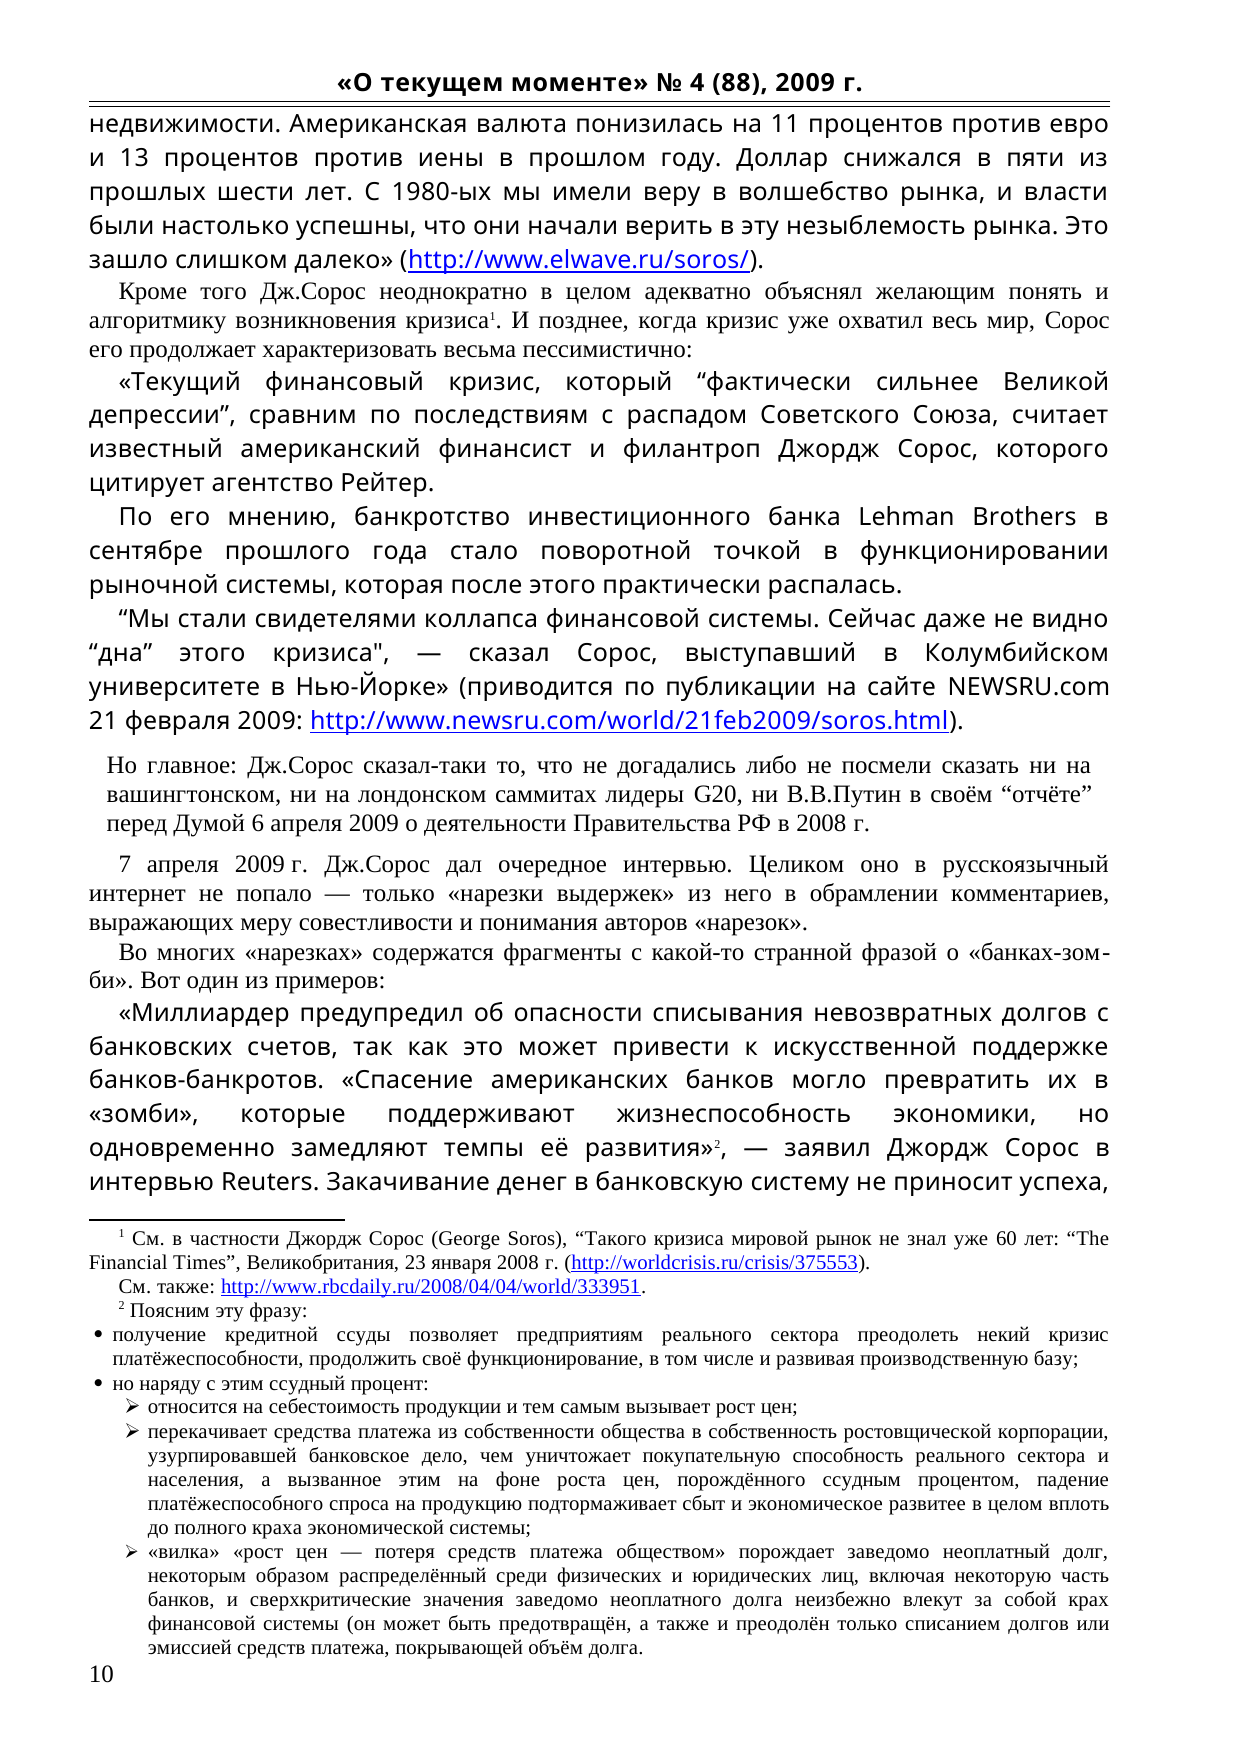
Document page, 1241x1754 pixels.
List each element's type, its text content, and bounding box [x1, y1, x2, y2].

list перекачивает средства платежа из собственности общества в собственность ростовщической корпорации, узурпировавшей банковское дело, чем уничтожает покупательную способность реального сектора и населения, а вызванное этим на фоне роста цен, порождённого ссудным процентом, падение платёжеспособного спроса на продукцию подтормаживает сбыт и экономическое развитее в целом вплоть до полного краха экономической системы; [124, 1418, 1110, 1539]
list получение кредитной ссуды позволяет предприятиям реального сектора преодолеть некий кризис платёжеспособности, продолжить своё функционирование, в том числе и развивая производственную базу; [94, 1322, 1110, 1370]
text Поясним эту фразу: [89, 1298, 1110, 1322]
text недвижимости. Американская валюта понизилась на 11 процентов против евро и 13 процентов против иены в прошлом году. Доллар снижался в пяти из прошлых шести лет. С 1980-ых мы имели веру в волшебство рынка, и власти были настолько успешны, что они начали верить в эту незыблемость рынка. Это зашло слишком далеко» (http://www.elwave.ru/soros/). [89, 107, 1110, 276]
list относится на себестоимость продукции и тем самым вызывает рост цен; [124, 1394, 1110, 1418]
text «Миллиардер предупредил об опасности списывания невозвратных долгов с банковских счетов, так как это может привести к искусственной поддержке банков-банкротов. «Спасение американских банков могло превратить их в «зомби», которые поддерживают жизнеспособность экономики, но одновременно замедляют темпы её развития», — заявил Джордж Сорос в интервью Reuters. Закачивание денег в банковскую систему не приносит успеха, [89, 994, 1110, 1198]
text См. также: http://www.rbcdaily.ru/2008/04/04/world/333951. [89, 1274, 1110, 1298]
list но наряду с этим ссудный процент: [94, 1370, 1110, 1394]
text 7 апреля 2009 г. Дж.Сорос дал очередное интервью. Целиком оно в русскоязычный интернет не попало — только «нарезки выдержек» из него в обрамлении комментариев, выражающих меру совестливости и понимания авторов «нарезок». [89, 849, 1110, 936]
text По его мнению, банкротство инвестиционного банка Lehman Brothers в сентябре прошлого года стало поворотной точкой в функционировании рыночной системы, которая после этого практически распалась. [89, 499, 1110, 601]
text “Мы стали свидетелями коллапса финансовой системы. Сейчас даже не видно “дна” этого кризиса", — сказал Сорос, выступавший в Колумбийском университете в Нью-Йорке» (приводится по публикации на сайте NEWSRU.com 21 февраля 2009: http://www.newsru.com/world/21feb2009/soros.html). [89, 601, 1110, 737]
text Кроме того Дж.Сорос неоднократно в целом адекватно объяснял желающим понять и алгоритмику возникновения кризиса. И позднее, когда кризис уже охватил весь мир, Сорос его продолжает характеризовать весьма пессимистично: [89, 276, 1110, 363]
text Во многих «нарезках» содержатся фрагменты с какой-то странной фразой о «банках-зом­би». Вот один из примеров: [89, 936, 1110, 994]
text «Текущий финансовый кризис, который “фактически сильнее Великой депрессии”, сравним по последствиям с распадом Советского Союза, считает известный американский финансист и филантроп Джордж Сорос, которого цитирует агентство Рейтер. [89, 363, 1110, 499]
text См. в частности Джордж Сорос (George Soros), “Такого кризиса мировой рынок не знал уже 60 лет: “The Financial Times”, Великобритания, 23 января 2008 г. (http://worldcrisis.ru/crisis/375553). [89, 1226, 1110, 1274]
text Но главное: Дж.Сорос сказал-таки то, что не догадались либо не посмели сказать ни на вашингтонском, ни на лондонском саммитах лидеры G20, ни В.В.Путин в своём “отчёте” перед Думой 6 апреля 2009 о деятельности Правительства РФ в 2008 г. [106, 749, 1093, 837]
list «вилка» «рост цен — потеря средств платежа обществом» порождает заведомо неоплатный долг, некоторым образом распределённый среди физических и юридических лиц, включая некоторую часть банков, и сверхкритические значения заведомо неоплатного долга неизбежно влекут за собой крах финансовой системы (он может быть предотвращён, а также и преодолён только списанием долгов или эмиссией средств платежа, покрывающей объём долга. [124, 1539, 1110, 1659]
